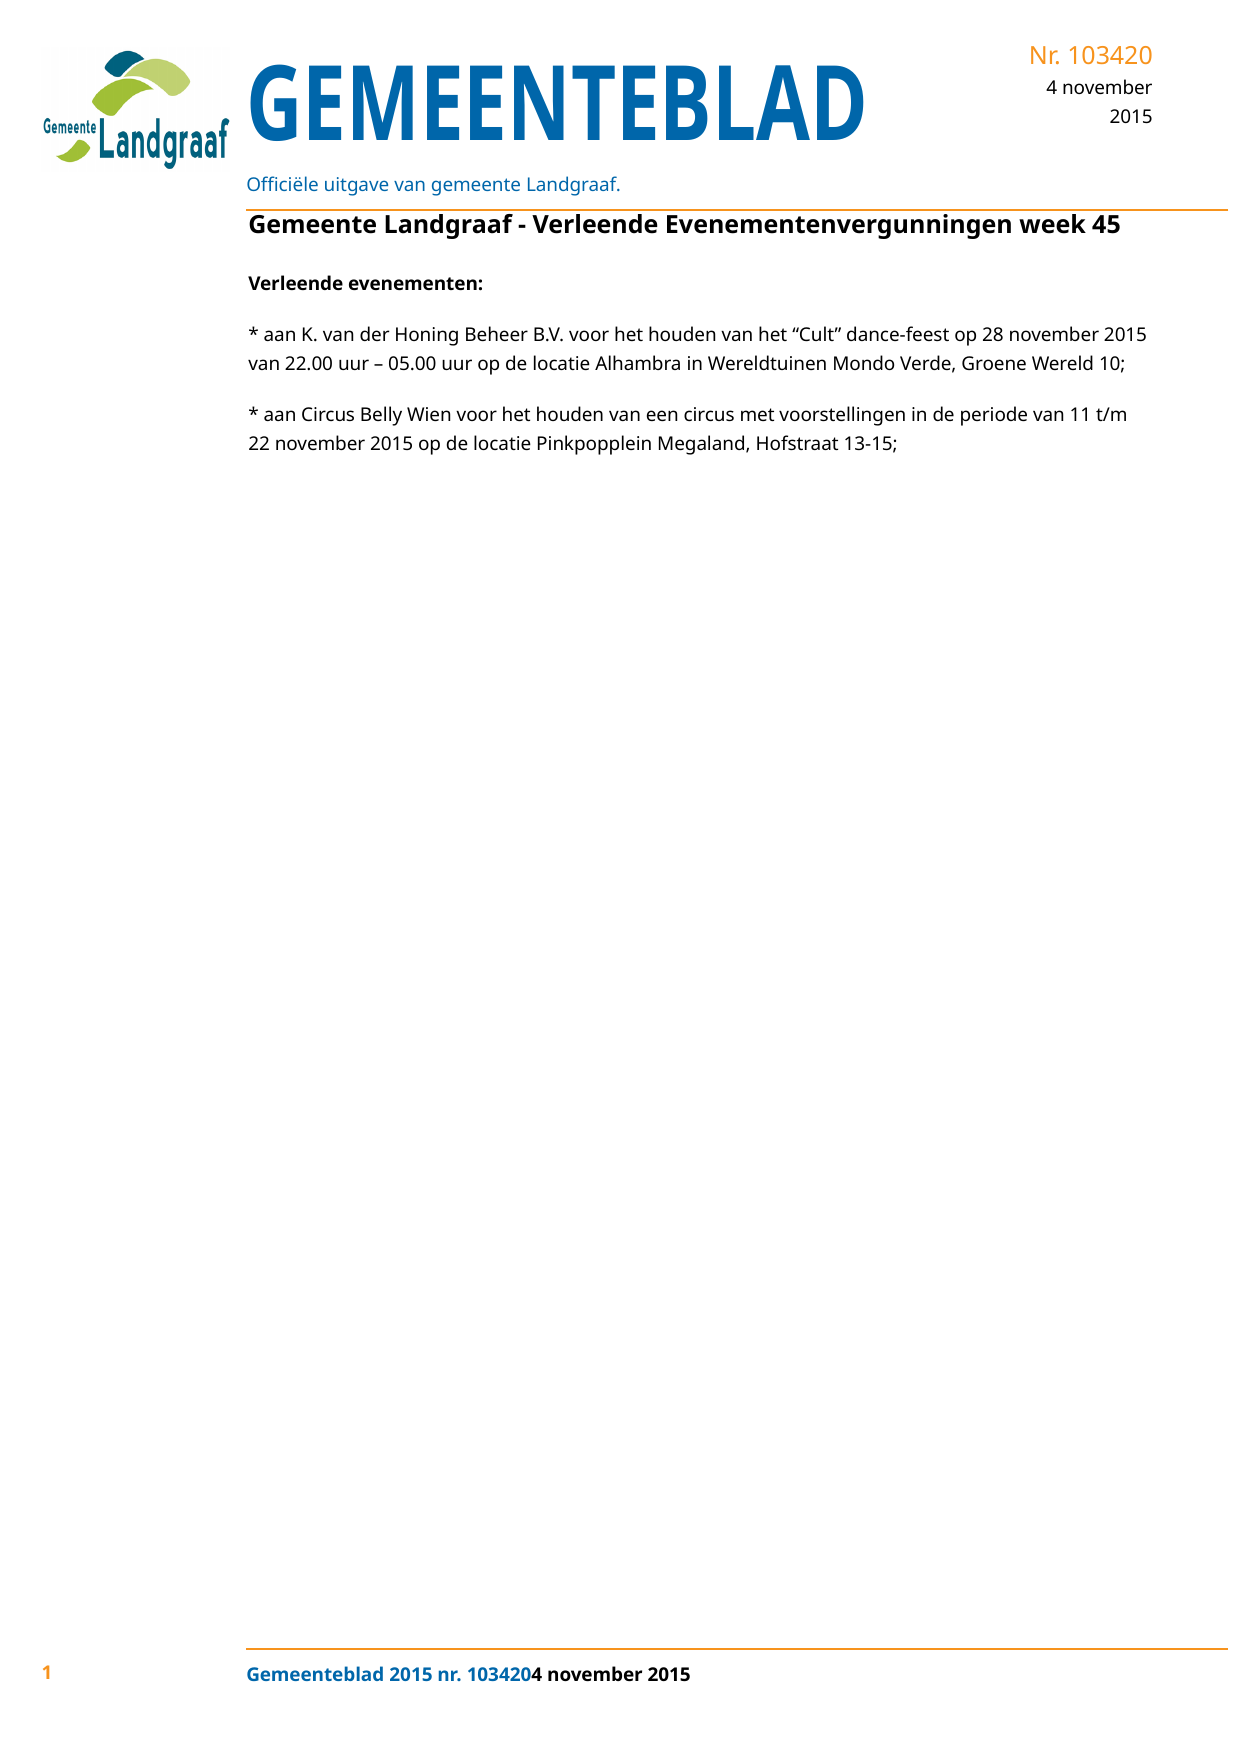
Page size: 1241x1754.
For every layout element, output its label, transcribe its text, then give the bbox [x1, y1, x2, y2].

text * aan Circus Belly Wien voor het houden van een circus met voorstellingen in de periode van 11 t/m 22 november 2015 op de locatie Pinkpopplein Megaland, Hofstraat 13-15; [248, 401, 1152, 456]
text Verleende evenementen: [248, 270, 1152, 296]
picture [41, 47, 231, 172]
text * aan K. van der Honing Beheer B.V. voor het houden van het “Cult” dance-feest op 28 november 2015 van 22.00 uur – 05.00 uur op de locatie Alhambra in Wereldtuinen Mondo Verde, Groene Wereld 10; [248, 321, 1152, 376]
text Gemeente Landgraaf - Verleende Evenementenvergunningen week 45 [248, 211, 1152, 241]
